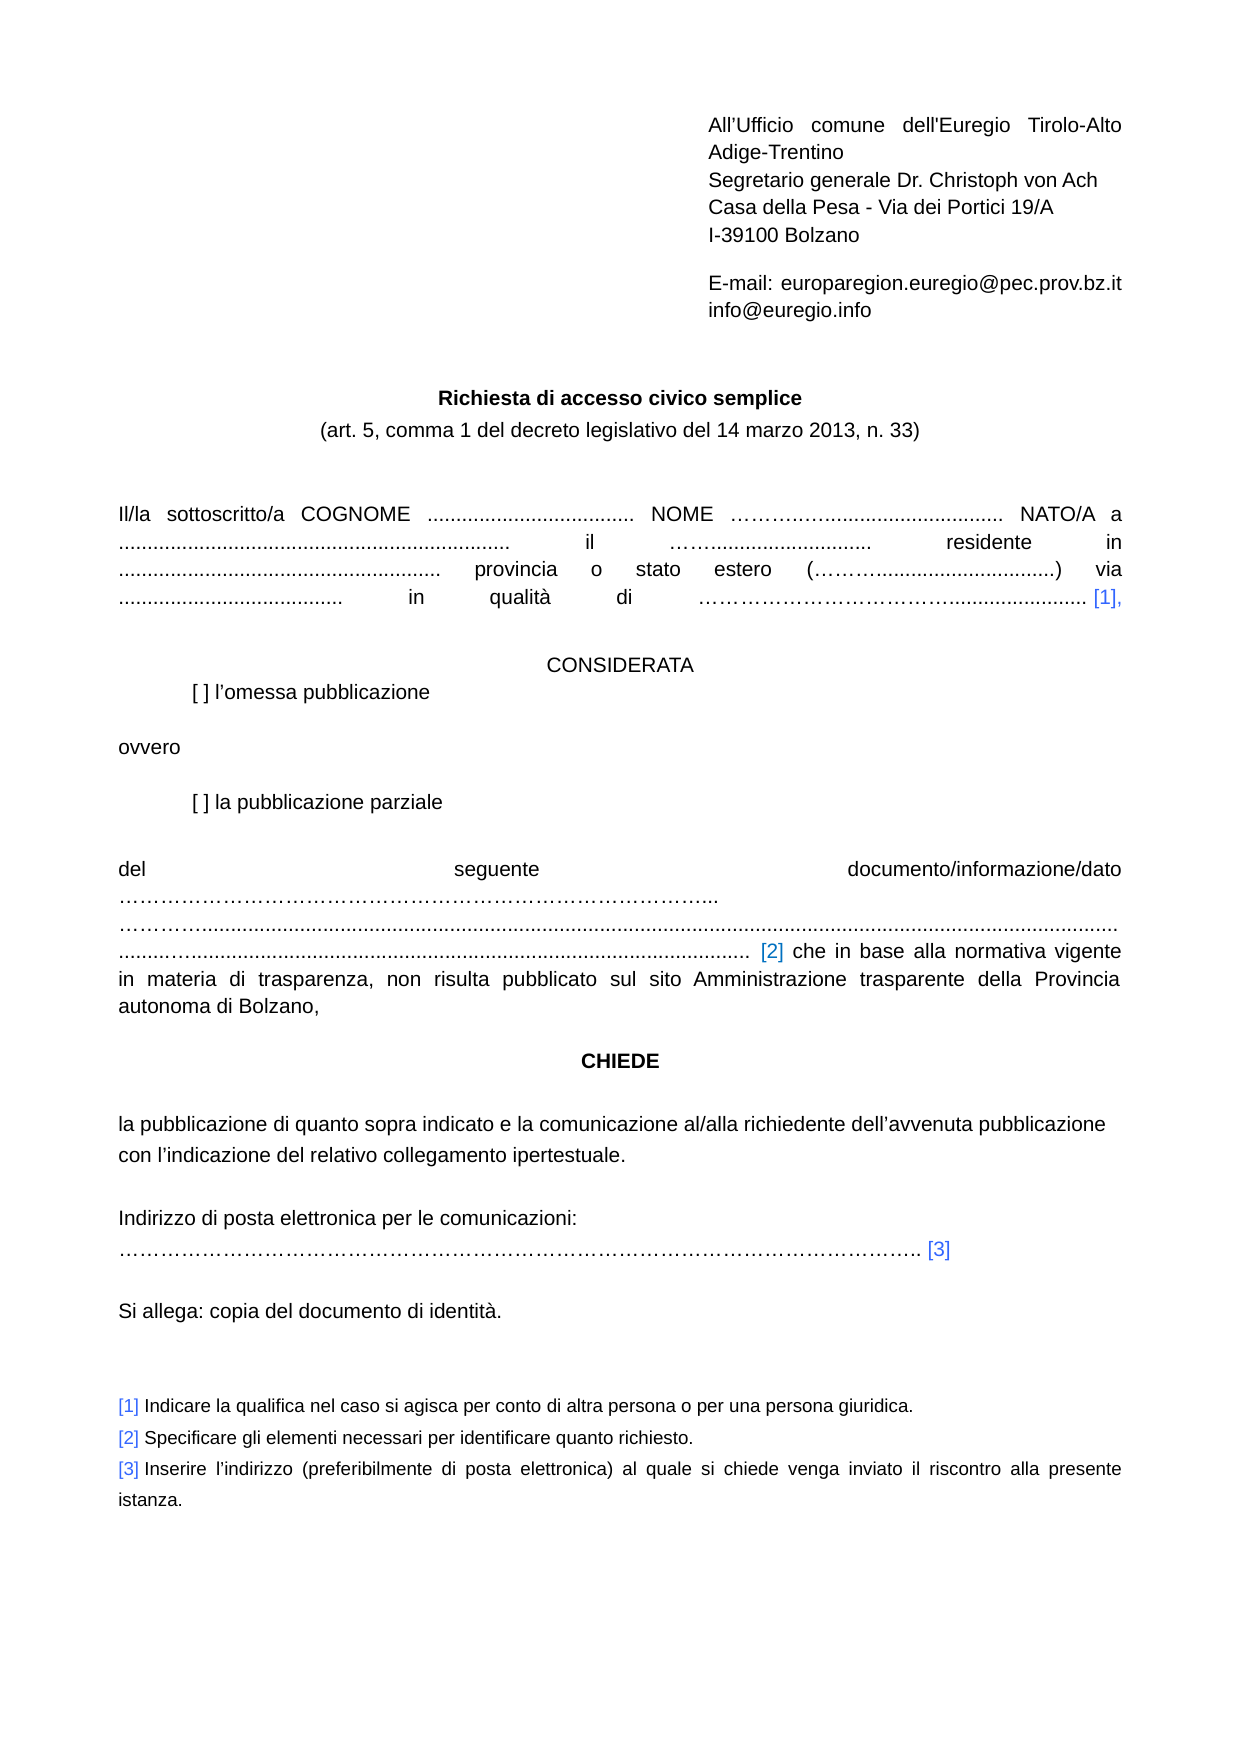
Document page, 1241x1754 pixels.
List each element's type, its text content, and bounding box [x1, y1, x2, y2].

text Richiesta di accesso civico semplice [118, 381, 1122, 412]
text del seguente documento/informazione/dato …………………………………………………………………………... [118, 857, 1122, 908]
text All’Ufficio comune dell'Euregio Tirolo-Alto Adige-Trentino [708, 113, 1122, 164]
text Indirizzo di posta elettronica per le comunicazioni: [118, 1198, 1122, 1229]
text ovvero [118, 735, 1122, 759]
text E-mail: europaregion.euregio@pec.prov.bz.it info@euregio.info [708, 271, 1122, 322]
text [ ] la pubblicazione parziale [118, 790, 1122, 814]
text CHIEDE [118, 1049, 1122, 1073]
text [ ] l’omessa pubblicazione [118, 680, 1122, 704]
text …………………………………………………………………………………………………….. [3] [118, 1229, 1122, 1261]
text I-39100 Bolzano [708, 223, 1122, 247]
text Segretario generale Dr. Christoph von Ach [708, 168, 1122, 192]
text la pubblicazione di quanto sopra indicato e la comunicazione al/alla richiedente dell’avvenuta pubblicazione con l’indicazione del relativo collegamento ipertestuale. [118, 1104, 1122, 1167]
text (art. 5, comma 1 del decreto legislativo del 14 marzo 2013, n. 33) [118, 412, 1122, 443]
text CONSIDERATA [118, 653, 1122, 677]
text [1] Indicare la qualifica nel caso si agisca per conto di altra persona o per una persona giuridica. [118, 1386, 1122, 1417]
text [3] Inserire l’indirizzo (preferibilmente di posta elettronica) al quale si chiede venga inviato il riscontro alla presente istanza. [118, 1448, 1122, 1511]
text Si allega: copia del documento di identità. [118, 1292, 1122, 1323]
text [2] Specificare gli elementi necessari per identificare quanto richiesto. [118, 1417, 1122, 1448]
text Casa della Pesa - Via dei Portici 19/A [708, 195, 1122, 219]
text …………........................................................................................................................................................................…................................................................................................. [2] che in base alla normativa vigente in materia di trasparenza, non risulta pubblicato sul sito Amministrazione trasparente della Provincia autonoma di Bolzano, [118, 912, 1122, 1018]
text Il/la sottoscritto/a COGNOME .................................... NOME ………..…............................... NATO/A a .................................................................... il ……............................ residente in ........................................................ provincia o stato estero (………...............................) via ....................................... in qualità di ………………………………........................ [1], [118, 474, 1122, 648]
